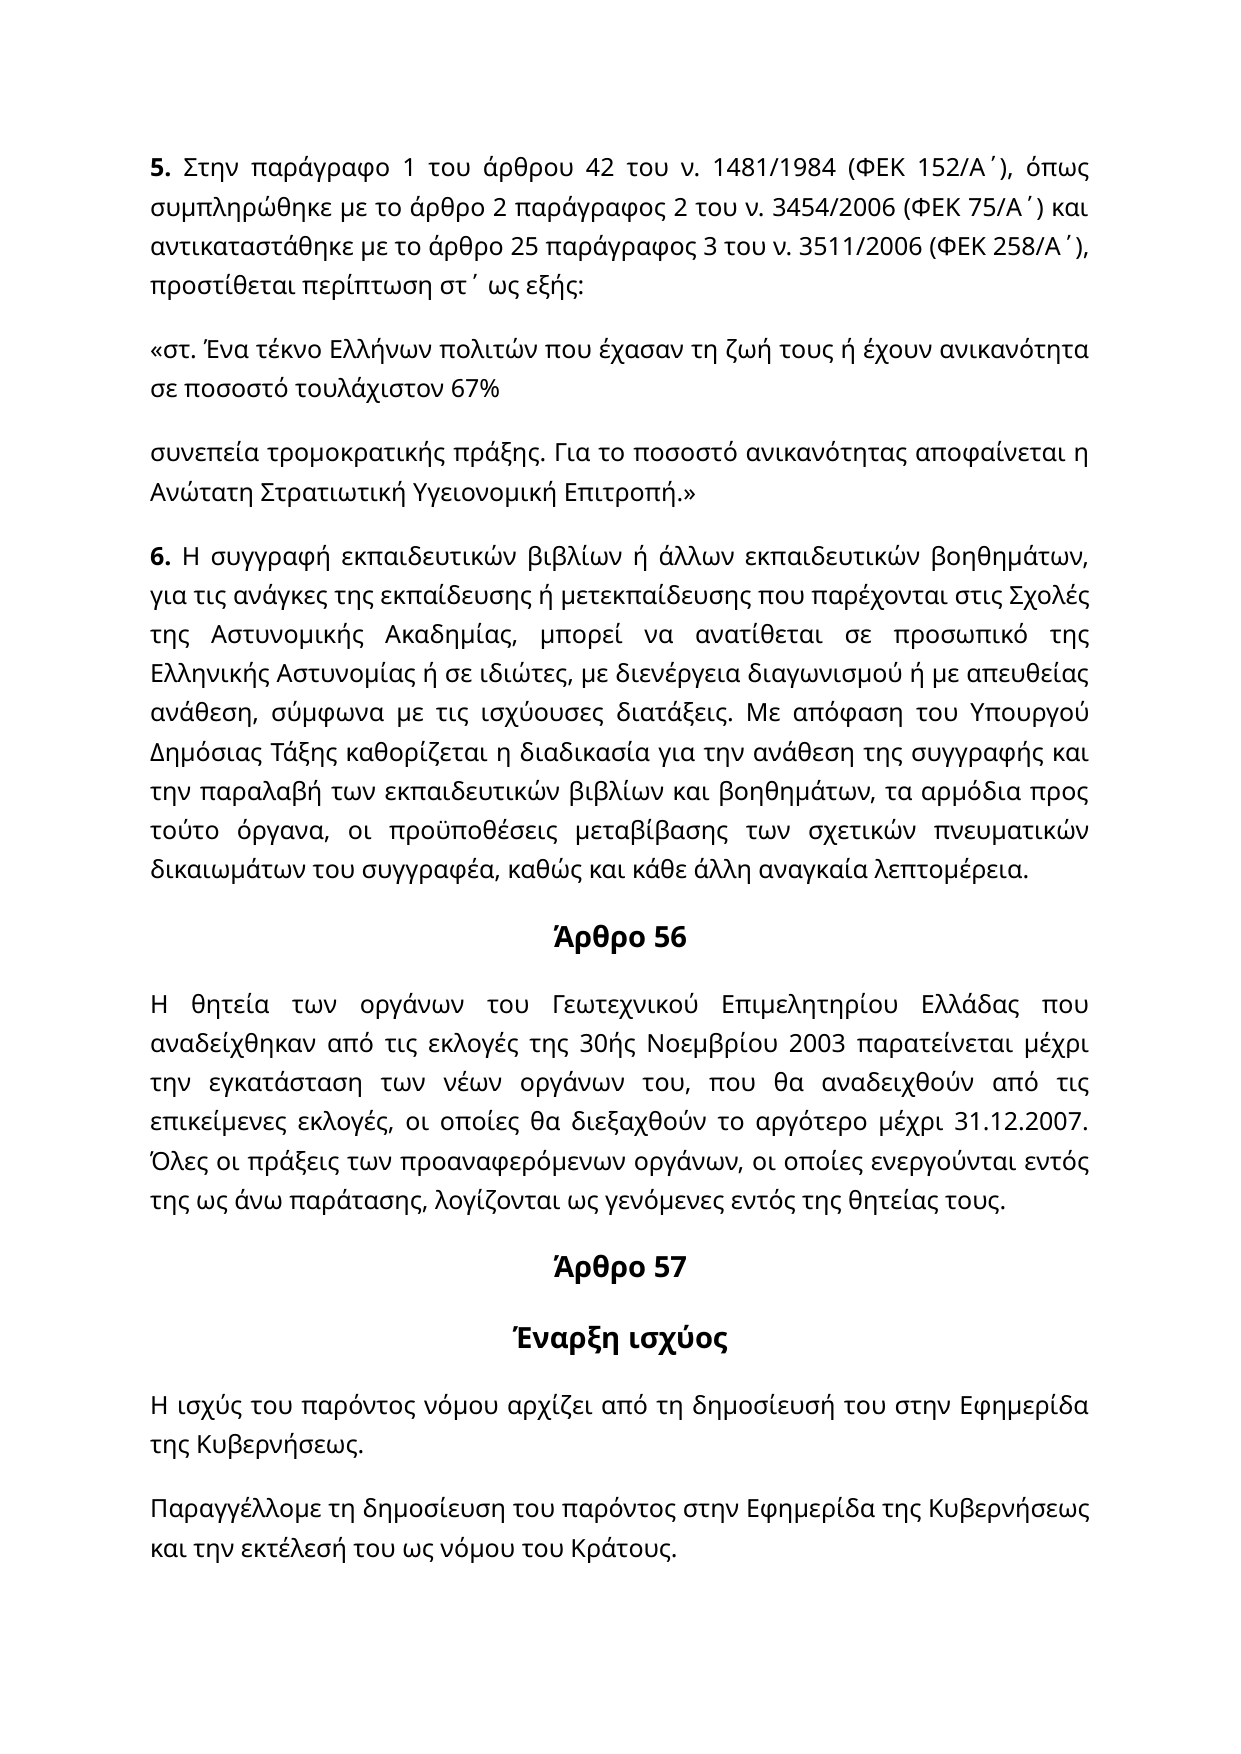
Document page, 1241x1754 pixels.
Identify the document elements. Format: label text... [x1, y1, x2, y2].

text «στ. Ένα τέκνο Ελλήνων πολιτών που έχασαν τη ζωή τους ή έχουν ανικανότητα σε ποσοστό τουλάχιστον 67% [150, 332, 1090, 405]
text συνεπεία τρομοκρατικής πράξης. Για το ποσοστό ανικανότητας αποφαίνεται η Ανώτατη Στρατιωτική Υγειονομική Επιτροπή.» [150, 435, 1090, 508]
subtitle Έναρξη ισχύος [150, 1317, 1090, 1357]
text Η θητεία των οργάνων του Γεωτεχνικού Επιμελητηρίου Ελλάδας που αναδείχθηκαν από τις εκλογές της 30ής Νοεμβρίου 2003 παρατείνεται μέχρι την εγκατάσταση των νέων οργάνων του, που θα αναδειχθούν από τις επικείμενες εκλογές, οι οποίες θα διεξαχθούν το αργότερο μέχρι 31.12.2007. Όλες οι πράξεις των προαναφερόμενων οργάνων, οι οποίες ενεργούνται εντός της ως άνω παράτασης, λογίζονται ως γενόμενες εντός της θητείας τους. [150, 986, 1090, 1216]
text Η ισχύς του παρόντος νόμου αρχίζει από τη δημοσίευσή του στην Εφημερίδα της Κυβερνήσεως. [150, 1388, 1090, 1461]
text Παραγγέλλομε τη δημοσίευση του παρόντος στην Εφημερίδα της Κυβερνήσεως και την εκτέλεσή του ως νόμου του Κράτους. [150, 1491, 1090, 1564]
text 6. Η συγγραφή εκπαιδευτικών βιβλίων ή άλλων εκπαιδευτικών βοηθημάτων, για τις ανάγκες της εκπαίδευσης ή μετεκπαίδευσης που παρέχονται στις Σχολές της Αστυνομικής Ακαδημίας, μπορεί να ανατίθεται σε προσωπικό της Ελληνικής Αστυνομίας ή σε ιδιώτες, με διενέργεια διαγωνισμού ή με απευθείας ανάθεση, σύμφωνα με τις ισχύουσες διατάξεις. Με απόφαση του Υπουργού Δημόσιας Τάξης καθορίζεται η διαδικασία για την ανάθεση της συγγραφής και την παραλαβή των εκπαιδευτικών βιβλίων και βοηθημάτων, τα αρμόδια προς τούτο όργανα, οι προϋποθέσεις μεταβίβασης των σχετικών πνευματικών δικαιωμάτων του συγγραφέα, καθώς και κάθε άλλη αναγκαία λεπτομέρεια. [150, 538, 1090, 886]
subtitle Άρθρο 57 [150, 1246, 1090, 1286]
subtitle Άρθρο 56 [150, 916, 1090, 956]
text 5. Στην παράγραφο 1 του άρθρου 42 του ν. 1481/1984 (ΦΕΚ 152/Α΄), όπως συμπληρώθηκε με το άρθρο 2 παράγραφος 2 του ν. 3454/2006 (ΦΕΚ 75/Α΄) και αντικαταστάθηκε με το άρθρο 25 παράγραφος 3 του ν. 3511/2006 (ΦΕΚ 258/Α΄), προστίθεται περίπτωση στ΄ ως εξής: [150, 150, 1090, 302]
